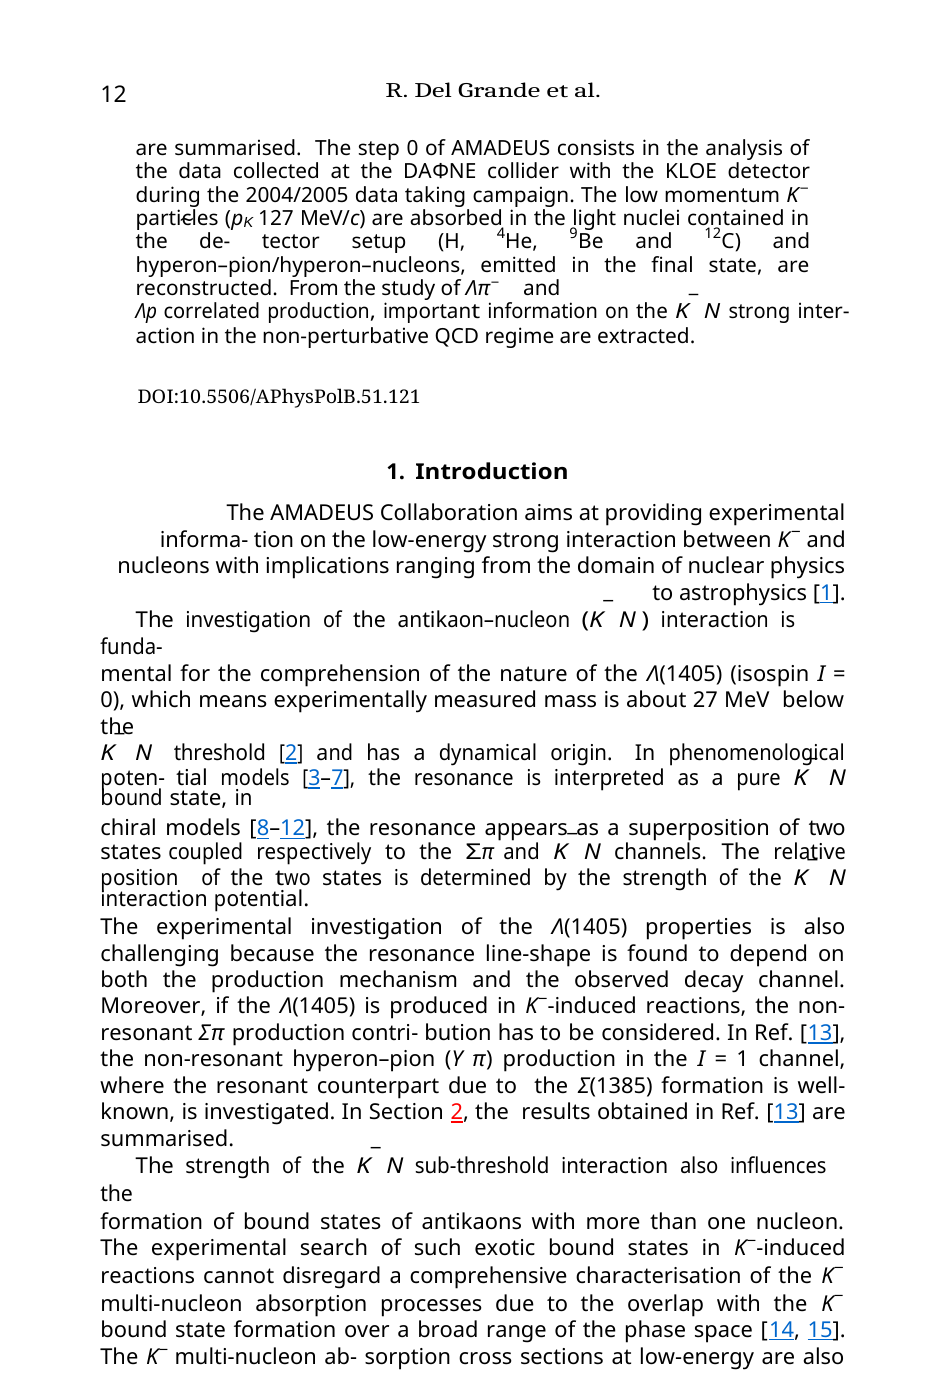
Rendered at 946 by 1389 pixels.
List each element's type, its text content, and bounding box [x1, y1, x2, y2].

text mental for the comprehension of the nature of the Λ(1405) (isospin I = 0), which means experimentally measured mass is about 27 MeV below the [100, 660, 846, 739]
text The strength of the K¯ N sub-threshold interaction also influences the [100, 1151, 856, 1207]
text K¯ N threshold [2] and has a dynamical origin. In phenomenological poten- tial models [3–7], the resonance is interpreted as a pure K¯ N bound state, in [100, 739, 846, 812]
text The investigation of the antikaon–nucleon (K¯ N ) interaction is funda- [100, 605, 856, 660]
text are summarised. The step 0 of AMADEUS consists in the analysis of the data collected at the DAΦNE collider with the KLOE detector during the 2004/2005 data taking campaign. The low momentum K− particles (pK 127 MeV/c) are absorbed in the light nuclei contained in the de- tector setup (H, 4He, 9Be and 12C) and hyperon–pion/hyperon–nucleons, emitted in the final state, are reconstructed. From the study of Λπ− and [135, 137, 810, 300]
text DOI:10.5506/APhysPolB.51.121 [137, 383, 856, 409]
list Introduction [386, 456, 856, 486]
text chiral models [8–12], the resonance appears as a superposition of two states coupled respectively to the Σπ and K¯ N channels. The relative position of the two states is determined by the strength of the K¯ N interaction potential. [100, 820, 846, 912]
text Λp correlated production, important information on the K¯ N strong inter- [135, 300, 856, 323]
text formation of bound states of antikaons with more than one nucleon. The experimental search of such exotic bound states in K−-induced reactions cannot disregard a comprehensive characterisation of the K− multi-nucleon absorption processes due to the overlap with the K− bound state formation over a broad range of the phase space [14, 15]. The K− multi-nucleon ab- sorption cross sections at low-energy are also crucial for the interpretation of the data in heavy-ion collisions [16]. The role of the K− absorption on more than one nucleon has been recently demonstrated to be fundamental in the determination of the K−-nucleus optical potential [17, 18]. A phenomeno- logical K− multi-nucleon absorption term, constrained by global absorption [100, 1208, 846, 1371]
text The experimental investigation of the Λ(1405) properties is also challenging because the resonance line-shape is found to depend on both the production mechanism and the observed decay channel. Moreover, if the Λ(1405) is produced in K−-induced reactions, the non-resonant Σπ production contri- bution has to be considered. In Ref. [13], the non-resonant hyperon–pion (Y π) production in the I = 1 channel, where the resonant counterpart due to the Σ(1385) formation is well-known, is investigated. In Section 2, the results obtained in Ref. [13] are summarised. [100, 913, 846, 1151]
text The AMADEUS Collaboration aims at providing experimental informa- tion on the low-energy strong interaction between K− and nucleons with implications ranging from the domain of nuclear physics to astrophysics [1]. [100, 499, 846, 605]
text action in the non-perturbative QCD regime are extracted. [135, 323, 856, 348]
text ∼ [179, 209, 195, 231]
